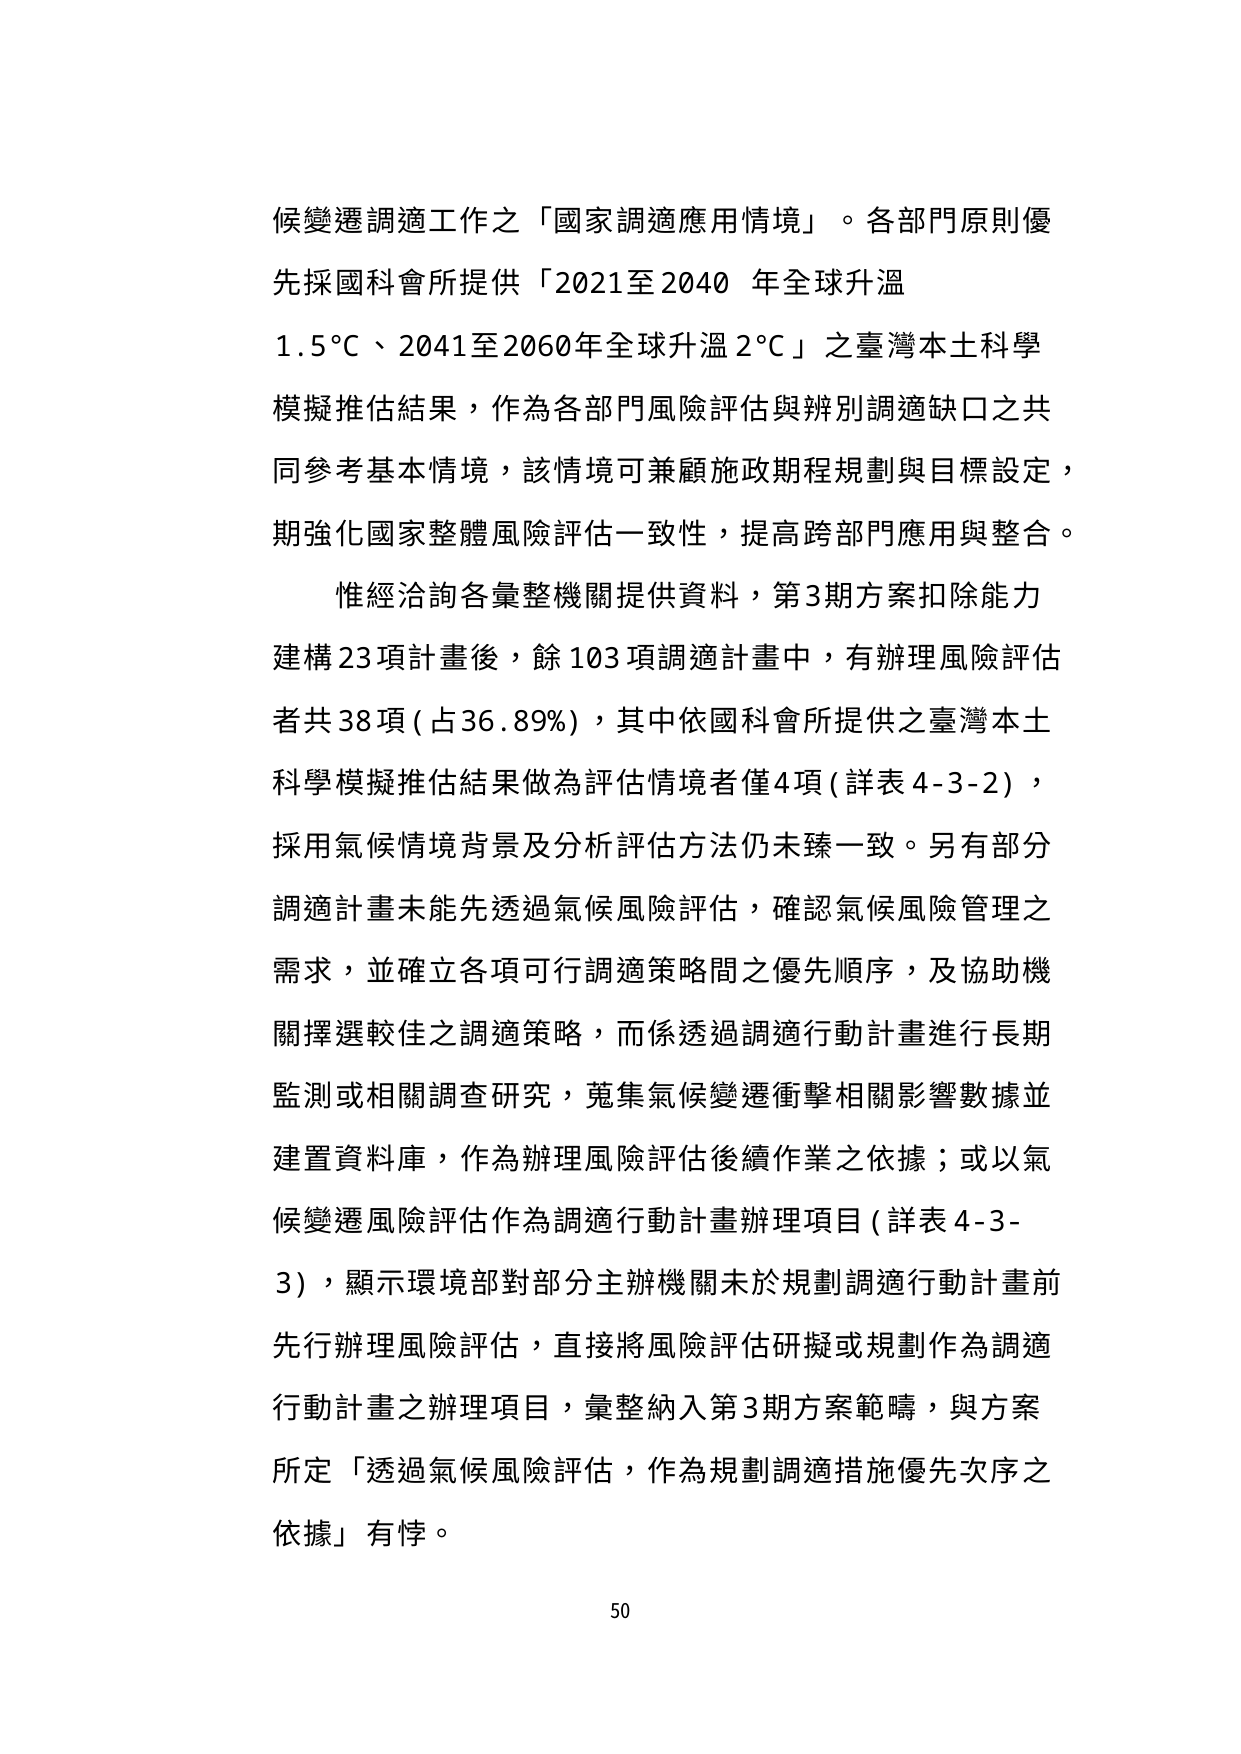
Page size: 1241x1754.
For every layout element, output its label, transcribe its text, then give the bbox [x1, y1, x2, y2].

text 惟經洽詢各彙整機關提供資料，第3期方案扣除能力建構23項計畫後，餘103項調適計畫中，有辦理風險評估者共38項(占36.89%)，其中依國科會所提供之臺灣本土科學模擬推估結果做為評估情境者僅4項(詳表4-3-2)，採用氣候情境背景及分析評估方法仍未臻一致。另有部分調適計畫未能先透過氣候風險評估，確認氣候風險管理之需求，並確立各項可行調適策略間之優先順序，及協助機關擇選較佳之調適策略，而係透過調適行動計畫進行長期監測或相關調查研究，蒐集氣候變遷衝擊相關影響數據並建置資料庫，作為辦理風險評估後續作業之依據；或以氣候變遷風險評估作為調適行動計畫辦理項目(詳表4-3-3)，顯示環境部對部分主辦機關未於規劃調適行動計畫前先行辦理風險評估，直接將風險評估研擬或規劃作為調適行動計畫之辦理項目，彙整納入第3期方案範疇，與方案所定「透過氣候風險評估，作為規劃調適措施優先次序之依據」有悖。 [266, 552, 1063, 1552]
text 據環境部說明，為因應第2期方案於進行脆弱度與風險評估時，各調適領域缺乏一致性之國家氣候情境與風險評估方法，爰該部依據IPCC AR6報告不同排放假設情境(SSP)之氣候變遷推估模擬後，第3期方案規劃時即以全球暖化程度1.5℃、2℃為基礎，擬定適用於國家推動氣候變遷調適工作之「國家調適應用情境」。各部門原則優先採國科會所提供「2021至2040 年全球升溫1.5℃、2041至2060年全球升溫2℃」之臺灣本土科學模擬推估結果，作為各部門風險評估與辨別調適缺口之共同參考基本情境，該情境可兼顧施政期程規劃與目標設定，期強化國家整體風險評估一致性，提高跨部門應用與整合。 [266, 177, 1063, 552]
